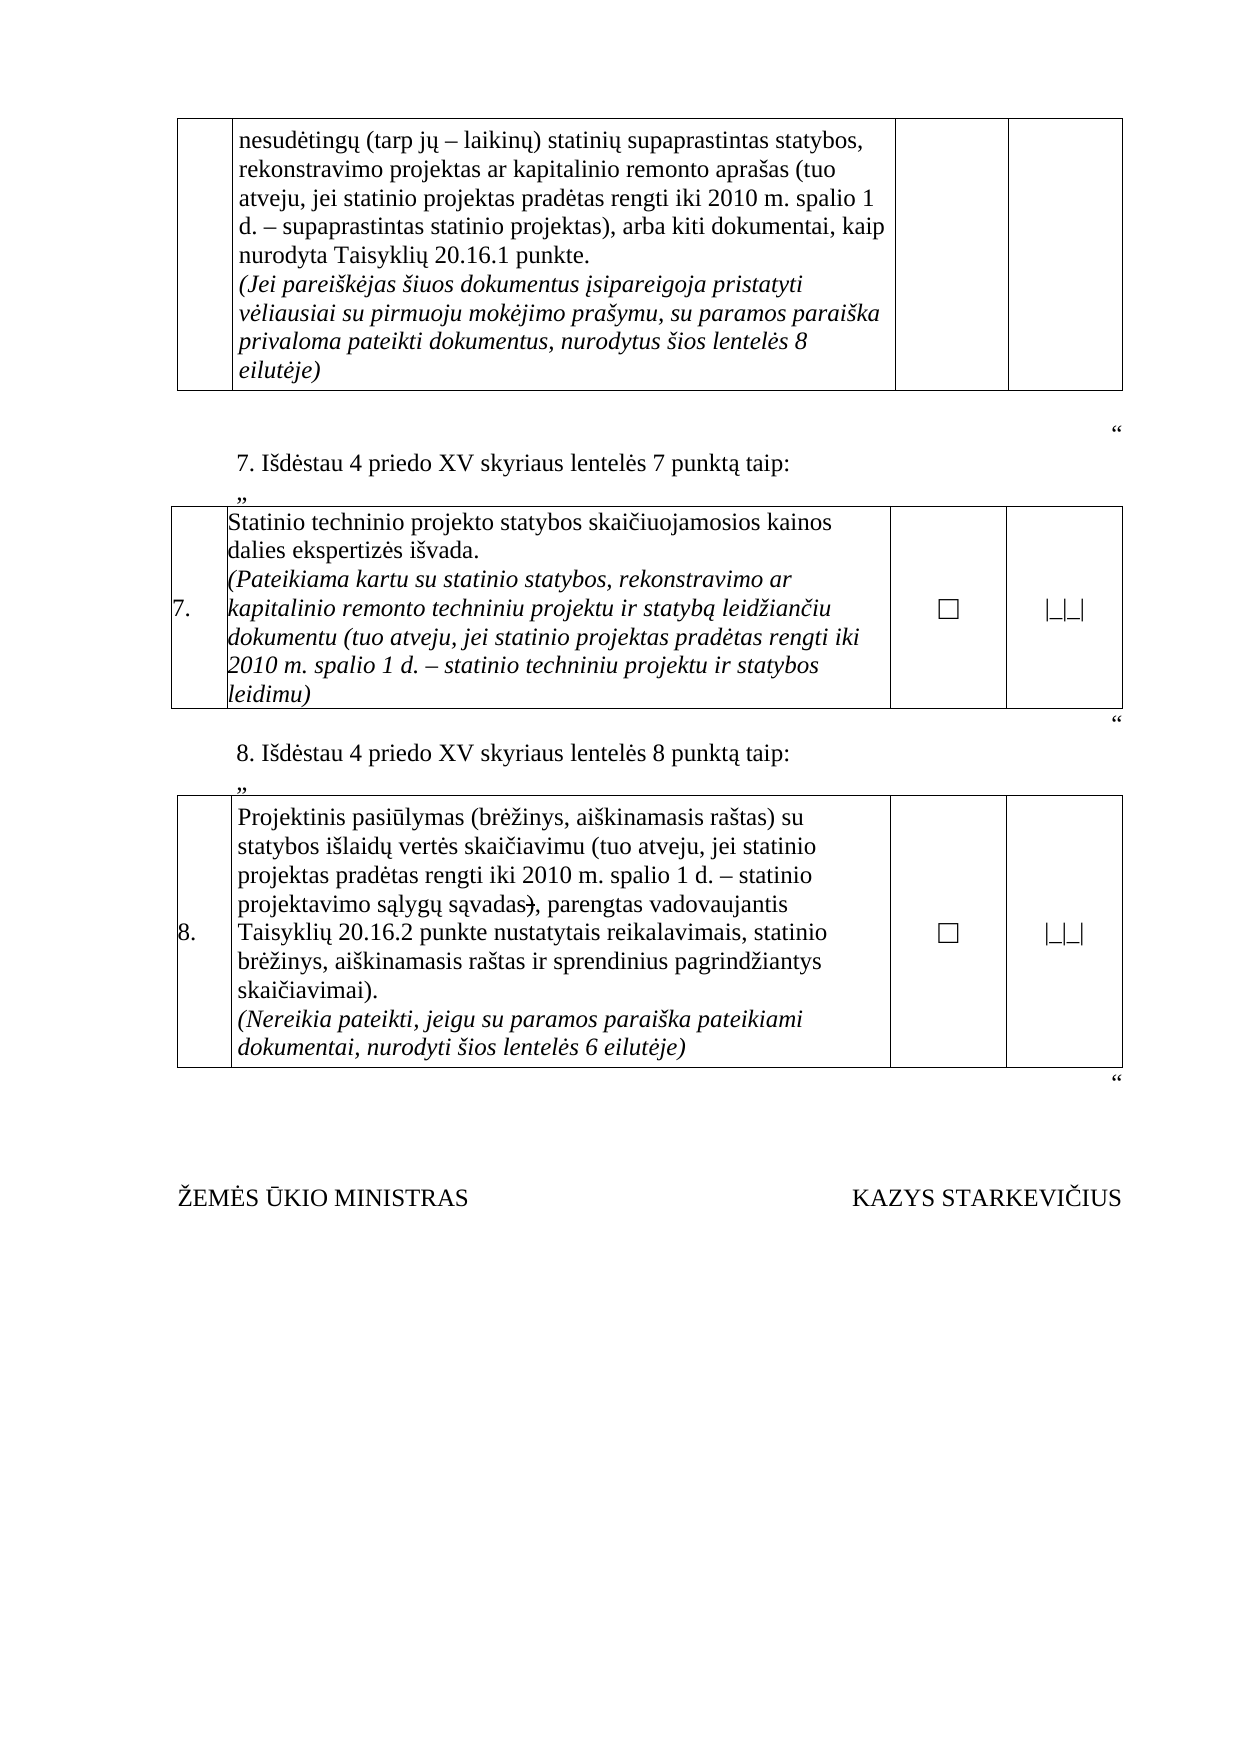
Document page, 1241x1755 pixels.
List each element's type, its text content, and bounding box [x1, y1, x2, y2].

text „ [177, 477, 1122, 506]
table_header [896, 119, 1008, 390]
text “ [177, 1068, 1122, 1097]
table_header □ [891, 796, 1006, 1067]
table_header Projektinis pasiūlymas (brėžinys, aiškinamasis raštas) su statybos išlaidų vertės skaičiavimu (tuo atveju, jei statinio projektas pradėtas rengti iki 2010 m. spalio 1 d. – statinio projektavimo sąlygų sąvadas), parengtas vadovaujantis Taisyklių 20.16.2 punkte nustatytais reikalavimais, statinio brėžinys, aiškinamasis raštas ir sprendinius pagrindžiantys skaičiavimai). (nereikia pateikti, jeigu su paramos paraiška pateikiami dokumentai, nurodyti šios lentelės 6 eilutėje) [232, 796, 890, 1067]
table_header |_|_| [1007, 507, 1122, 708]
text Žemės ūkio ministras Kazys Starkevičius [177, 1183, 1122, 1212]
table_header 8. [178, 796, 231, 1067]
text 8. Išdėstau 4 priedo XV skyriaus lentelės 8 punktą taip: [177, 738, 1122, 767]
text 7. Išdėstau 4 priedo XV skyriaus lentelės 7 punktą taip: [177, 448, 1122, 477]
text “ [177, 419, 1122, 448]
table_header |_|_| [1007, 796, 1122, 1067]
table_header □ [891, 507, 1006, 708]
table_header 7. [172, 507, 227, 708]
table_header nesudėtingų (tarp jų – laikinų) statinių supaprastintas statybos, rekonstravimo projektas ar kapitalinio remonto aprašas (tuo atveju, jei statinio projektas pradėtas rengti iki 2010 m. spalio 1 d. – supaprastintas statinio projektas), arba kiti dokumentai, kaip nurodyta Taisyklių 20.16.1 punkte. (Jei pareiškėjas šiuos dokumentus įsipareigoja pristatyti vėliausiai su pirmuoju mokėjimo prašymu, su paramos paraiška privaloma pateikti dokumentus, nurodytus šios lentelės 8 eilutėje) [233, 119, 895, 390]
text “ [177, 709, 1122, 738]
table_header [178, 119, 232, 390]
table_header Statinio techninio projekto statybos skaičiuojamosios kainos dalies ekspertizės išvada. (Pateikiama kartu su statinio statybos, rekonstravimo ar kapitalinio remonto techniniu projektu ir statybą leidžiančiu dokumentu (tuo atveju, jei statinio projektas pradėtas rengti iki 2010 m. spalio 1 d. – statinio techniniu projektu ir statybos leidimu) [228, 507, 890, 708]
text „ [177, 767, 1122, 795]
table_header [1009, 119, 1122, 390]
